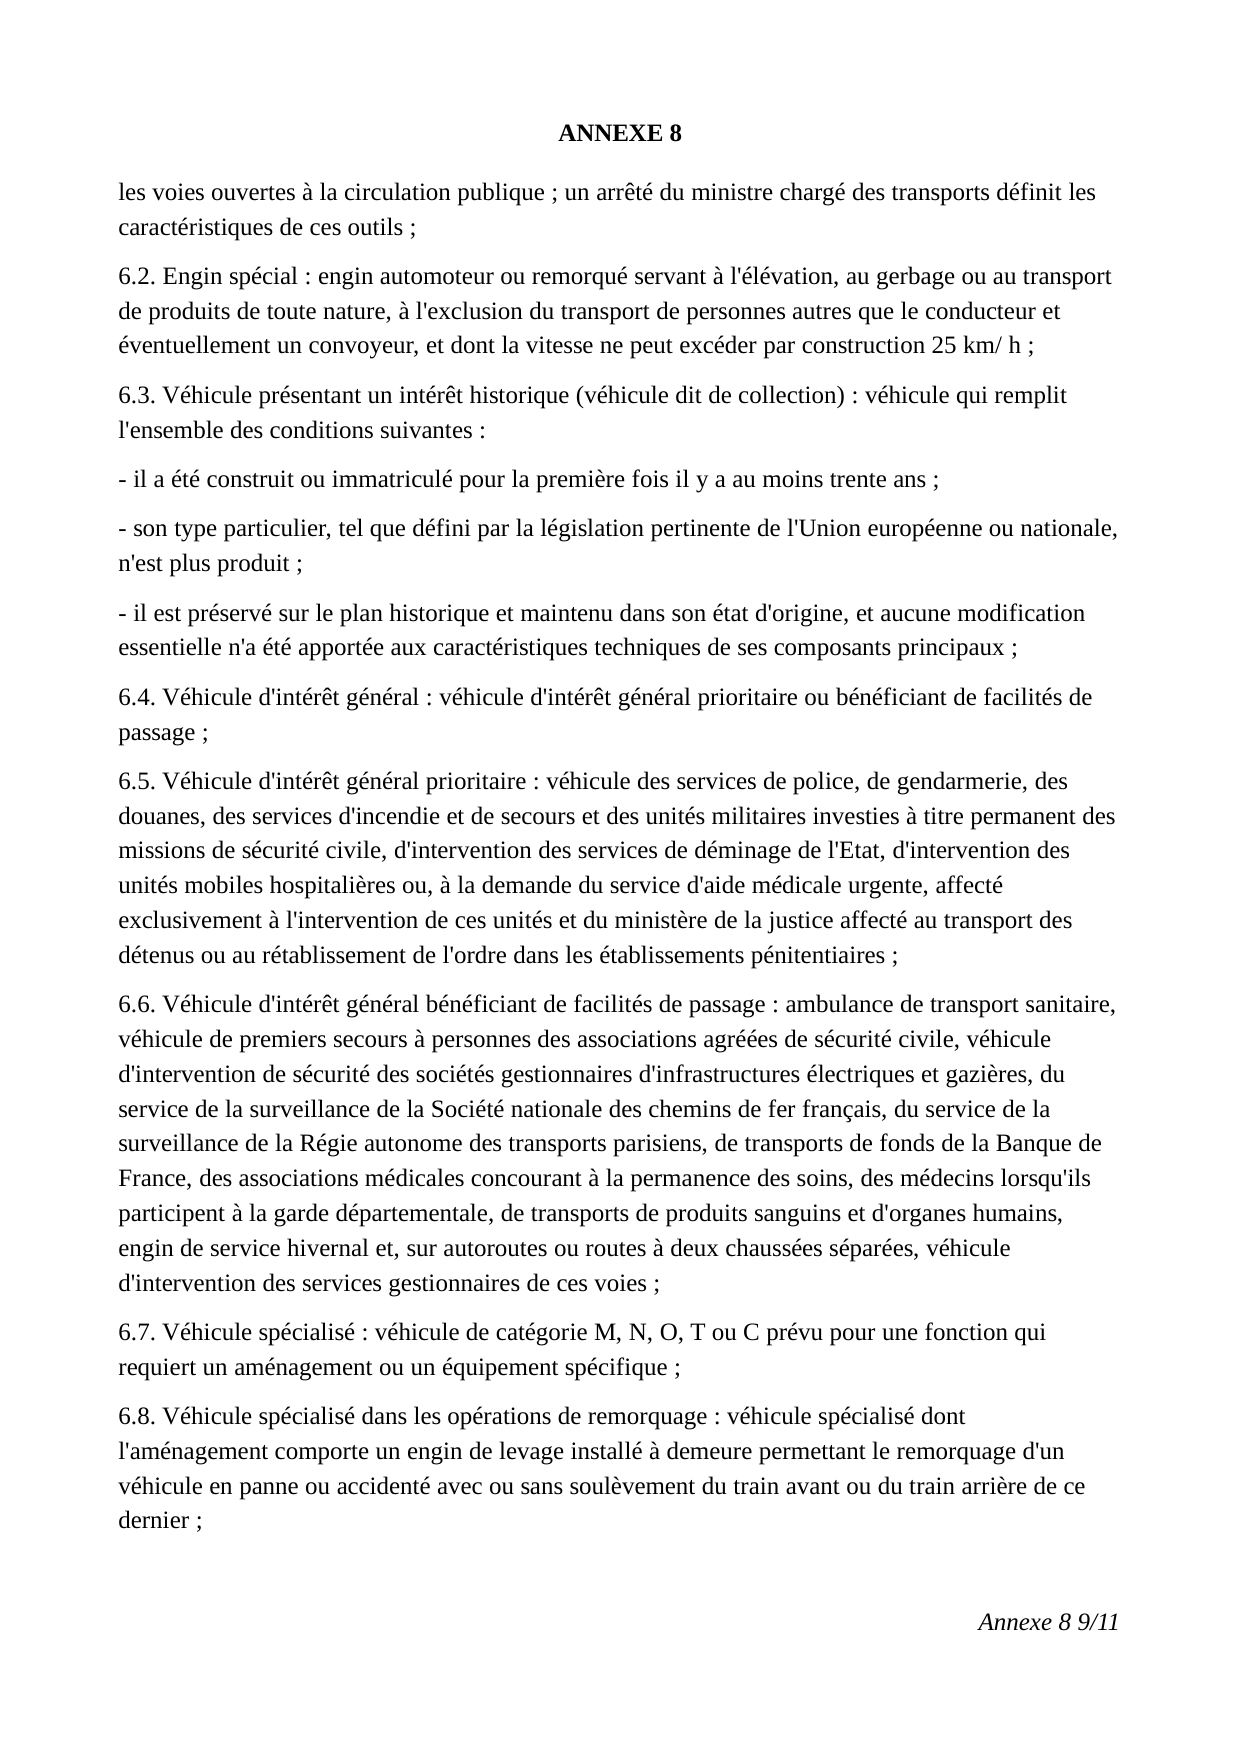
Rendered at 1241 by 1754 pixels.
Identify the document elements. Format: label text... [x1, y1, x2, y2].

text 6.4. Véhicule d'intérêt général : véhicule d'intérêt général prioritaire ou bénéficiant de facilités de passage ; [118, 682, 1122, 746]
text 6.2. Engin spécial : engin automoteur ou remorqué servant à l'élévation, au gerbage ou au transport de produits de toute nature, à l'exclusion du transport de personnes autres que le conducteur et éventuellement un convoyeur, et dont la vitesse ne peut excéder par construction 25 km/ h ; [118, 261, 1122, 359]
text les voies ouvertes à la circulation publique ; un arrêté du ministre chargé des transports définit les caractéristiques de ces outils ; [118, 177, 1122, 241]
text - il est préservé sur le plan historique et maintenu dans son état d'origine, et aucune modification essentielle n'a été apportée aux caractéristiques techniques de ses composants principaux ; [118, 597, 1122, 661]
text - il a été construit ou immatriculé pour la première fois il y a au moins trente ans ; [118, 464, 1122, 493]
text 6.7. Véhicule spécialisé : véhicule de catégorie M, N, O, T ou C prévu pour une fonction qui requiert un aménagement ou un équipement spécifique ; [118, 1317, 1122, 1381]
text 6.6. Véhicule d'intérêt général bénéficiant de facilités de passage : ambulance de transport sanitaire, véhicule de premiers secours à personnes des associations agréées de sécurité civile, véhicule d'intervention de sécurité des sociétés gestionnaires d'infrastructures électriques et gazières, du service de la surveillance de la Société nationale des chemins de fer français, du service de la surveillance de la Régie autonome des transports parisiens, de transports de fonds de la Banque de France, des associations médicales concourant à la permanence des soins, des médecins lorsqu'ils participent à la garde départementale, de transports de produits sanguins et d'organes humains, engin de service hivernal et, sur autoroutes ou routes à deux chaussées séparées, véhicule d'intervention des services gestionnaires de ces voies ; [118, 989, 1122, 1297]
text - son type particulier, tel que défini par la législation pertinente de l'Union européenne ou nationale, n'est plus produit ; [118, 513, 1122, 577]
text 6.3. Véhicule présentant un intérêt historique (véhicule dit de collection) : véhicule qui remplit l'ensemble des conditions suivantes : [118, 380, 1122, 444]
text 6.5. Véhicule d'intérêt général prioritaire : véhicule des services de police, de gendarmerie, des douanes, des services d'incendie et de secours et des unités militaires investies à titre permanent des missions de sécurité civile, d'intervention des services de déminage de l'Etat, d'intervention des unités mobiles hospitalières ou, à la demande du service d'aide médicale urgente, affecté exclusivement à l'intervention de ces unités et du ministère de la justice affecté au transport des détenus ou au rétablissement de l'ordre dans les établissements pénitentiaires ; [118, 766, 1122, 969]
text 6.8. Véhicule spécialisé dans les opérations de remorquage : véhicule spécialisé dont l'aménagement comporte un engin de levage installé à demeure permettant le remorquage d'un véhicule en panne ou accidenté avec ou sans soulèvement du train avant ou du train arrière de ce dernier ; [118, 1401, 1122, 1534]
